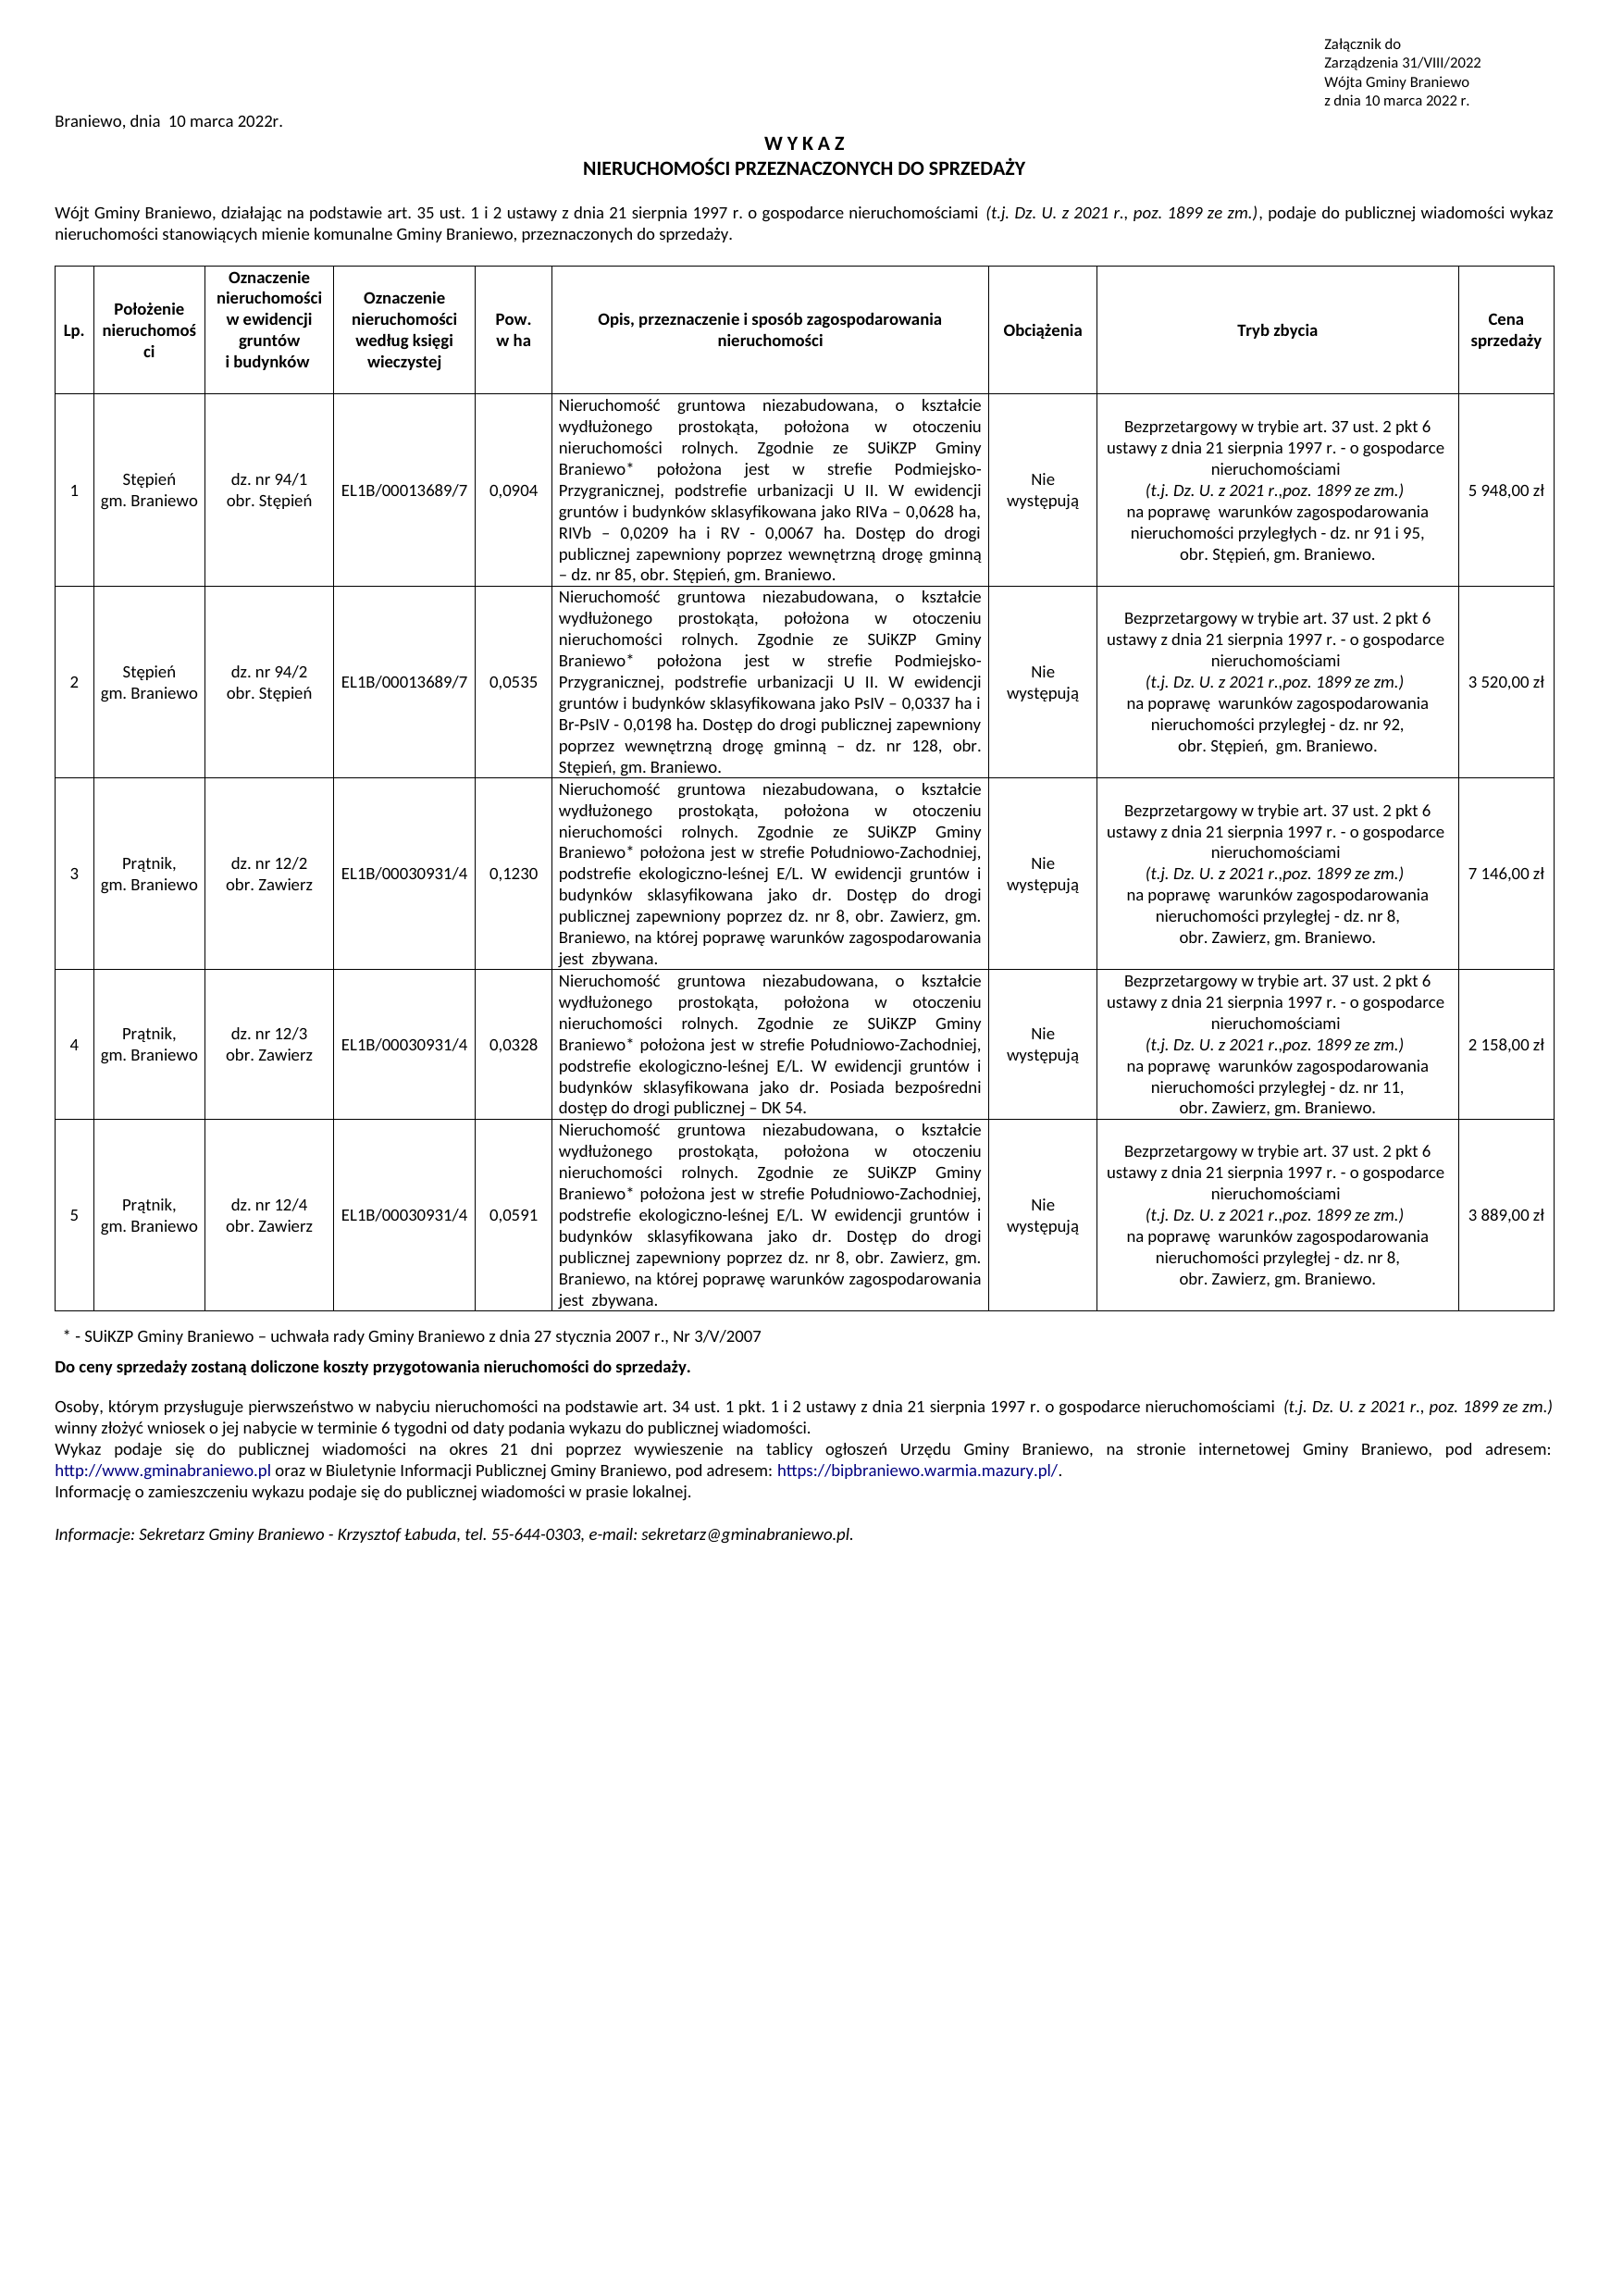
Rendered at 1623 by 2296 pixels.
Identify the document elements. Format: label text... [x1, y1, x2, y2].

text Wójta Gminy Braniewo [1324, 72, 1554, 91]
table_cell dz. nr 94/2 obr. Stępień [205, 587, 333, 777]
table_cell Nieruchomość gruntowa niezabudowana, o kształcie wydłużonego prostokąta, położona w otoczeniu nieruchomości rolnych. Zgodnie ze SUiKZP Gminy Braniewo* położona jest w strefie Podmiejsko-Przygranicznej, podstrefie urbanizacji U II. W ewidencji gruntów i budynków sklasyfikowana jako PsIV – 0,0337 ha i Br-PsIV - 0,0198 ha. Dostęp do drogi publicznej zapewniony poprzez wewnętrzną drogę gminną – dz. nr 128, obr. Stępień, gm. Braniewo. [552, 587, 988, 777]
table_cell 2 158,00 zł [1459, 970, 1554, 1118]
table_cell Nieruchomość gruntowa niezabudowana, o kształcie wydłużonego prostokąta, położona w otoczeniu nieruchomości rolnych. Zgodnie ze SUiKZP Gminy Braniewo* położona jest w strefie Południowo-Zachodniej, podstrefie ekologiczno-leśnej E/L. W ewidencji gruntów i budynków sklasyfikowana jako dr. Dostęp do drogi publicznej zapewniony poprzez dz. nr 8, obr. Zawierz, gm. Braniewo, na której poprawę warunków zagospodarowania jest zbywana. [552, 778, 988, 969]
table_cell Nieruchomość gruntowa niezabudowana, o kształcie wydłużonego prostokąta, położona w otoczeniu nieruchomości rolnych. Zgodnie ze SUiKZP Gminy Braniewo* położona jest w strefie Podmiejsko-Przygranicznej, podstrefie urbanizacji U II. W ewidencji gruntów i budynków sklasyfikowana jako RIVa – 0,0628 ha, RIVb – 0,0209 ha i RV - 0,0067 ha. Dostęp do drogi publicznej zapewniony poprzez wewnętrzną drogę gminną – dz. nr 85, obr. Stępień, gm. Braniewo. [552, 394, 988, 585]
table_cell dz. nr 12/3 obr. Zawierz [205, 970, 333, 1118]
table_cell 3 [56, 778, 93, 969]
table_cell Nie występują [989, 970, 1096, 1118]
table_cell EL1B/00030931/4 [334, 1120, 475, 1310]
table_header Oznaczenie nieruchomości według księgi wieczystej [334, 267, 475, 393]
table_header Oznaczenie nieruchomości w ewidencji gruntów i budynków [205, 267, 333, 393]
table_cell 5 948,00 zł [1459, 394, 1554, 585]
subtitle W Y K A Z [55, 131, 1554, 155]
table_cell Bezprzetargowy w trybie art. 37 ust. 2 pkt 6 ustawy z dnia 21 sierpnia 1997 r. - o gospodarce nieruchomościami (t.j. Dz. U. z 2021 r.,poz. 1899 ze zm.) na poprawę warunków zagospodarowania nieruchomości przyległej - dz. nr 92, obr. Stępień, gm. Braniewo. [1097, 587, 1458, 777]
table_cell 0,0591 [476, 1120, 551, 1310]
table_header Lp. [56, 267, 93, 393]
text Załącznik do [1324, 34, 1554, 54]
table_cell Stępień gm. Braniewo [94, 394, 204, 585]
table_cell Nieruchomość gruntowa niezabudowana, o kształcie wydłużonego prostokąta, położona w otoczeniu nieruchomości rolnych. Zgodnie ze SUiKZP Gminy Braniewo* położona jest w strefie Południowo-Zachodniej, podstrefie ekologiczno-leśnej E/L. W ewidencji gruntów i budynków sklasyfikowana jako dr. Dostęp do drogi publicznej zapewniony poprzez dz. nr 8, obr. Zawierz, gm. Braniewo, na której poprawę warunków zagospodarowania jest zbywana. [552, 1120, 988, 1310]
subtitle Braniewo, dnia 10 marca 2022r. [55, 110, 1554, 131]
table_cell dz. nr 12/2 obr. Zawierz [205, 778, 333, 969]
table_cell EL1B/00030931/4 [334, 970, 475, 1118]
table_header Obciążenia [989, 267, 1096, 393]
subtitle NIERUCHOMOŚCI PRZEZNACZONYCH DO SPRZEDAŻY [55, 155, 1554, 180]
text * - SUiKZP Gminy Braniewo – uchwała rady Gminy Braniewo z dnia 27 stycznia 2007 r., Nr 3/V/2007 [55, 1325, 1554, 1347]
table_cell Nie występują [989, 1120, 1096, 1310]
table_cell 2 [56, 587, 93, 777]
table_cell dz. nr 12/4 obr. Zawierz [205, 1120, 333, 1310]
table_header Opis, przeznaczenie i sposób zagospodarowania nieruchomości [552, 267, 988, 393]
table_cell EL1B/00013689/7 [334, 394, 475, 585]
text Do ceny sprzedaży zostaną doliczone koszty przygotowania nieruchomości do sprzedaży. [55, 1356, 1554, 1377]
table_cell Prątnik, gm. Braniewo [94, 1120, 204, 1310]
table_cell 5 [56, 1120, 93, 1310]
table_cell Bezprzetargowy w trybie art. 37 ust. 2 pkt 6 ustawy z dnia 21 sierpnia 1997 r. - o gospodarce nieruchomościami (t.j. Dz. U. z 2021 r.,poz. 1899 ze zm.) na poprawę warunków zagospodarowania nieruchomości przyległej - dz. nr 8, obr. Zawierz, gm. Braniewo. [1097, 1120, 1458, 1310]
text Informację o zamieszczeniu wykazu podaje się do publicznej wiadomości w prasie lokalnej. [55, 1481, 1554, 1502]
table_header Pow. w ha [476, 267, 551, 393]
text Informacje: Sekretarz Gminy Braniewo - Krzysztof Łabuda, tel. 55-644-0303, e-mail: sekretarz@gminabraniewo.pl. [55, 1523, 1554, 1545]
table_cell EL1B/00013689/7 [334, 587, 475, 777]
table_cell Bezprzetargowy w trybie art. 37 ust. 2 pkt 6 ustawy z dnia 21 sierpnia 1997 r. - o gospodarce nieruchomościami (t.j. Dz. U. z 2021 r.,poz. 1899 ze zm.) na poprawę warunków zagospodarowania nieruchomości przyległej - dz. nr 8, obr. Zawierz, gm. Braniewo. [1097, 778, 1458, 969]
table_cell 0,0535 [476, 587, 551, 777]
table_cell Nie występują [989, 778, 1096, 969]
table_cell EL1B/00030931/4 [334, 778, 475, 969]
text Wójt Gminy Braniewo, działając na podstawie art. 35 ust. 1 i 2 ustawy z dnia 21 sierpnia 1997 r. o gospodarce nieruchomościami (t.j. Dz. U. z 2021 r., poz. 1899 ze zm.), podaje do publicznej wiadomości wykaz nieruchomości stanowiących mienie komunalne Gminy Braniewo, przeznaczonych do sprzedaży. [55, 202, 1554, 244]
table_cell Prątnik, gm. Braniewo [94, 970, 204, 1118]
table_cell 4 [56, 970, 93, 1118]
table_cell dz. nr 94/1 obr. Stępień [205, 394, 333, 585]
table_cell 3 520,00 zł [1459, 587, 1554, 777]
table_cell Bezprzetargowy w trybie art. 37 ust. 2 pkt 6 ustawy z dnia 21 sierpnia 1997 r. - o gospodarce nieruchomościami (t.j. Dz. U. z 2021 r.,poz. 1899 ze zm.) na poprawę warunków zagospodarowania nieruchomości przyległej - dz. nr 11, obr. Zawierz, gm. Braniewo. [1097, 970, 1458, 1118]
table_cell Prątnik, gm. Braniewo [94, 778, 204, 969]
text Osoby, którym przysługuje pierwszeństwo w nabyciu nieruchomości na podstawie art. 34 ust. 1 pkt. 1 i 2 ustawy z dnia 21 sierpnia 1997 r. o gospodarce nieruchomościami (t.j. Dz. U. z 2021 r., poz. 1899 ze zm.) winny złożyć wniosek o jej nabycie w terminie 6 tygodni od daty podania wykazu do publicznej wiadomości. [55, 1396, 1554, 1438]
table_cell 1 [56, 394, 93, 585]
table_cell 0,0328 [476, 970, 551, 1118]
table_cell 0,1230 [476, 778, 551, 969]
text Zarządzenia 31/VIII/2022 [1324, 54, 1554, 72]
text Wykaz podaje się do publicznej wiadomości na okres 21 dni poprzez wywieszenie na tablicy ogłoszeń Urzędu Gminy Braniewo, na stronie internetowej Gminy Braniewo, pod adresem: http://www.gminabraniewo.pl oraz w Biuletynie Informacji Publicznej Gminy Braniewo, pod adresem: https://bipbraniewo.warmia.mazury.pl/. [55, 1438, 1554, 1481]
table_cell Bezprzetargowy w trybie art. 37 ust. 2 pkt 6 ustawy z dnia 21 sierpnia 1997 r. - o gospodarce nieruchomościami (t.j. Dz. U. z 2021 r.,poz. 1899 ze zm.) na poprawę warunków zagospodarowania nieruchomości przyległych - dz. nr 91 i 95, obr. Stępień, gm. Braniewo. [1097, 394, 1458, 585]
table_header Położenie nieruchomości [94, 267, 204, 393]
table_cell Nie występują [989, 394, 1096, 585]
table_cell Nie występują [989, 587, 1096, 777]
table_header Tryb zbycia [1097, 267, 1458, 393]
table_cell Nieruchomość gruntowa niezabudowana, o kształcie wydłużonego prostokąta, położona w otoczeniu nieruchomości rolnych. Zgodnie ze SUiKZP Gminy Braniewo* położona jest w strefie Południowo-Zachodniej, podstrefie ekologiczno-leśnej E/L. W ewidencji gruntów i budynków sklasyfikowana jako dr. Posiada bezpośredni dostęp do drogi publicznej – DK 54. [552, 970, 988, 1118]
table_header Cena sprzedaży [1459, 267, 1554, 393]
table_cell 3 889,00 zł [1459, 1120, 1554, 1310]
table_cell 0,0904 [476, 394, 551, 585]
table_cell Stępień gm. Braniewo [94, 587, 204, 777]
table_cell 7 146,00 zł [1459, 778, 1554, 969]
text z dnia 10 marca 2022 r. [1324, 91, 1554, 110]
